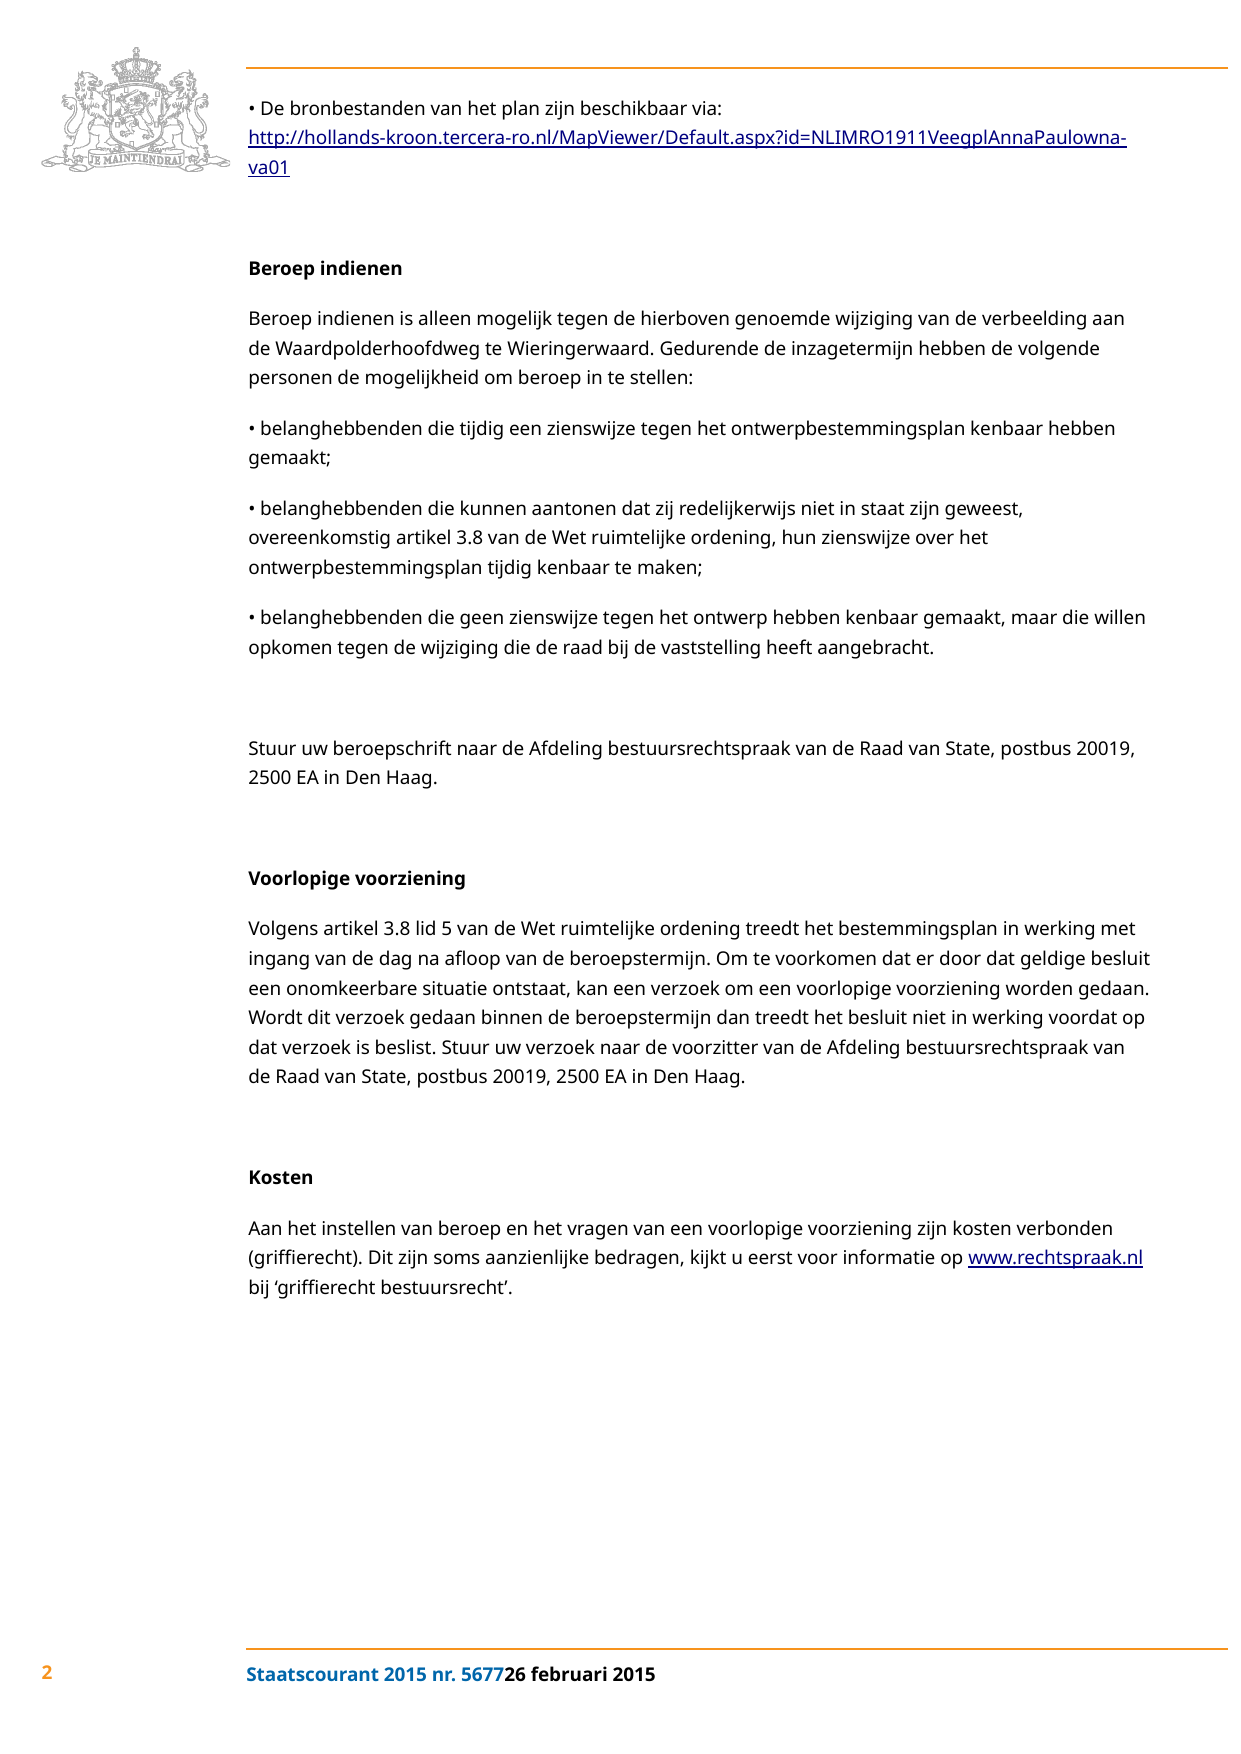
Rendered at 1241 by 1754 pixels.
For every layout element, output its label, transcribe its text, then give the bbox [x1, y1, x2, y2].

text Stuur uw beroepschrift naar de Afdeling bestuursrechtspraak van de Raad van State, postbus 20019, 2500 EA in Den Haag. [248, 735, 1152, 790]
text Beroep indienen is alleen mogelijk tegen de hierboven genoemde wijziging van de verbeelding aan de Waardpolderhoofdweg te Wieringerwaard. Gedurende de inzagetermijn hebben de volgende personen de mogelijkheid om beroep in te stellen: [248, 305, 1152, 390]
text Aan het instellen van beroep en het vragen van een voorlopige voorziening zijn kosten verbonden (griffierecht). Dit zijn soms aanzienlijke bedragen, kijkt u eerst voor informatie op www.rechtspraak.nl bij ‘griffierecht bestuursrecht’. [248, 1215, 1152, 1300]
text Voorlopige voorziening [248, 865, 1152, 891]
text • De bronbestanden van het plan zijn beschikbaar via: http://hollands-kroon.tercera-ro.nl/MapViewer/Default.aspx?id=NLIMRO1911VeegplAnnaPaulowna-va01 [248, 95, 1152, 180]
text Beroep indienen [248, 255, 1152, 281]
text Volgens artikel 3.8 lid 5 van de Wet ruimtelijke ordening treedt het bestemmingsplan in werking met ingang van de dag na afloop van de beroepstermijn. Om te voorkomen dat er door dat geldige besluit een onomkeerbare situatie ontstaat, kan een verzoek om een voorlopige voorziening worden gedaan. Wordt dit verzoek gedaan binnen de beroepstermijn dan treedt het besluit niet in werking voordat op dat verzoek is beslist. Stuur uw verzoek naar de voorzitter van de Afdeling bestuursrechtspraak van de Raad van State, postbus 20019, 2500 EA in Den Haag. [248, 916, 1152, 1089]
text • belanghebbenden die kunnen aantonen dat zij redelijkerwijs niet in staat zijn geweest, overeenkomstig artikel 3.8 van de Wet ruimtelijke ordening, hun zienswijze over het ontwerpbestemmingsplan tijdig kenbaar te maken; [248, 495, 1152, 580]
picture [41, 47, 231, 172]
text • belanghebbenden die tijdig een zienswijze tegen het ontwerpbestemmingsplan kenbaar hebben gemaakt; [248, 415, 1152, 470]
text • belanghebbenden die geen zienswijze tegen het ontwerp hebben kenbaar gemaakt, maar die willen opkomen tegen de wijziging die de raad bij de vaststelling heeft aangebracht. [248, 604, 1152, 660]
text Kosten [248, 1164, 1152, 1190]
